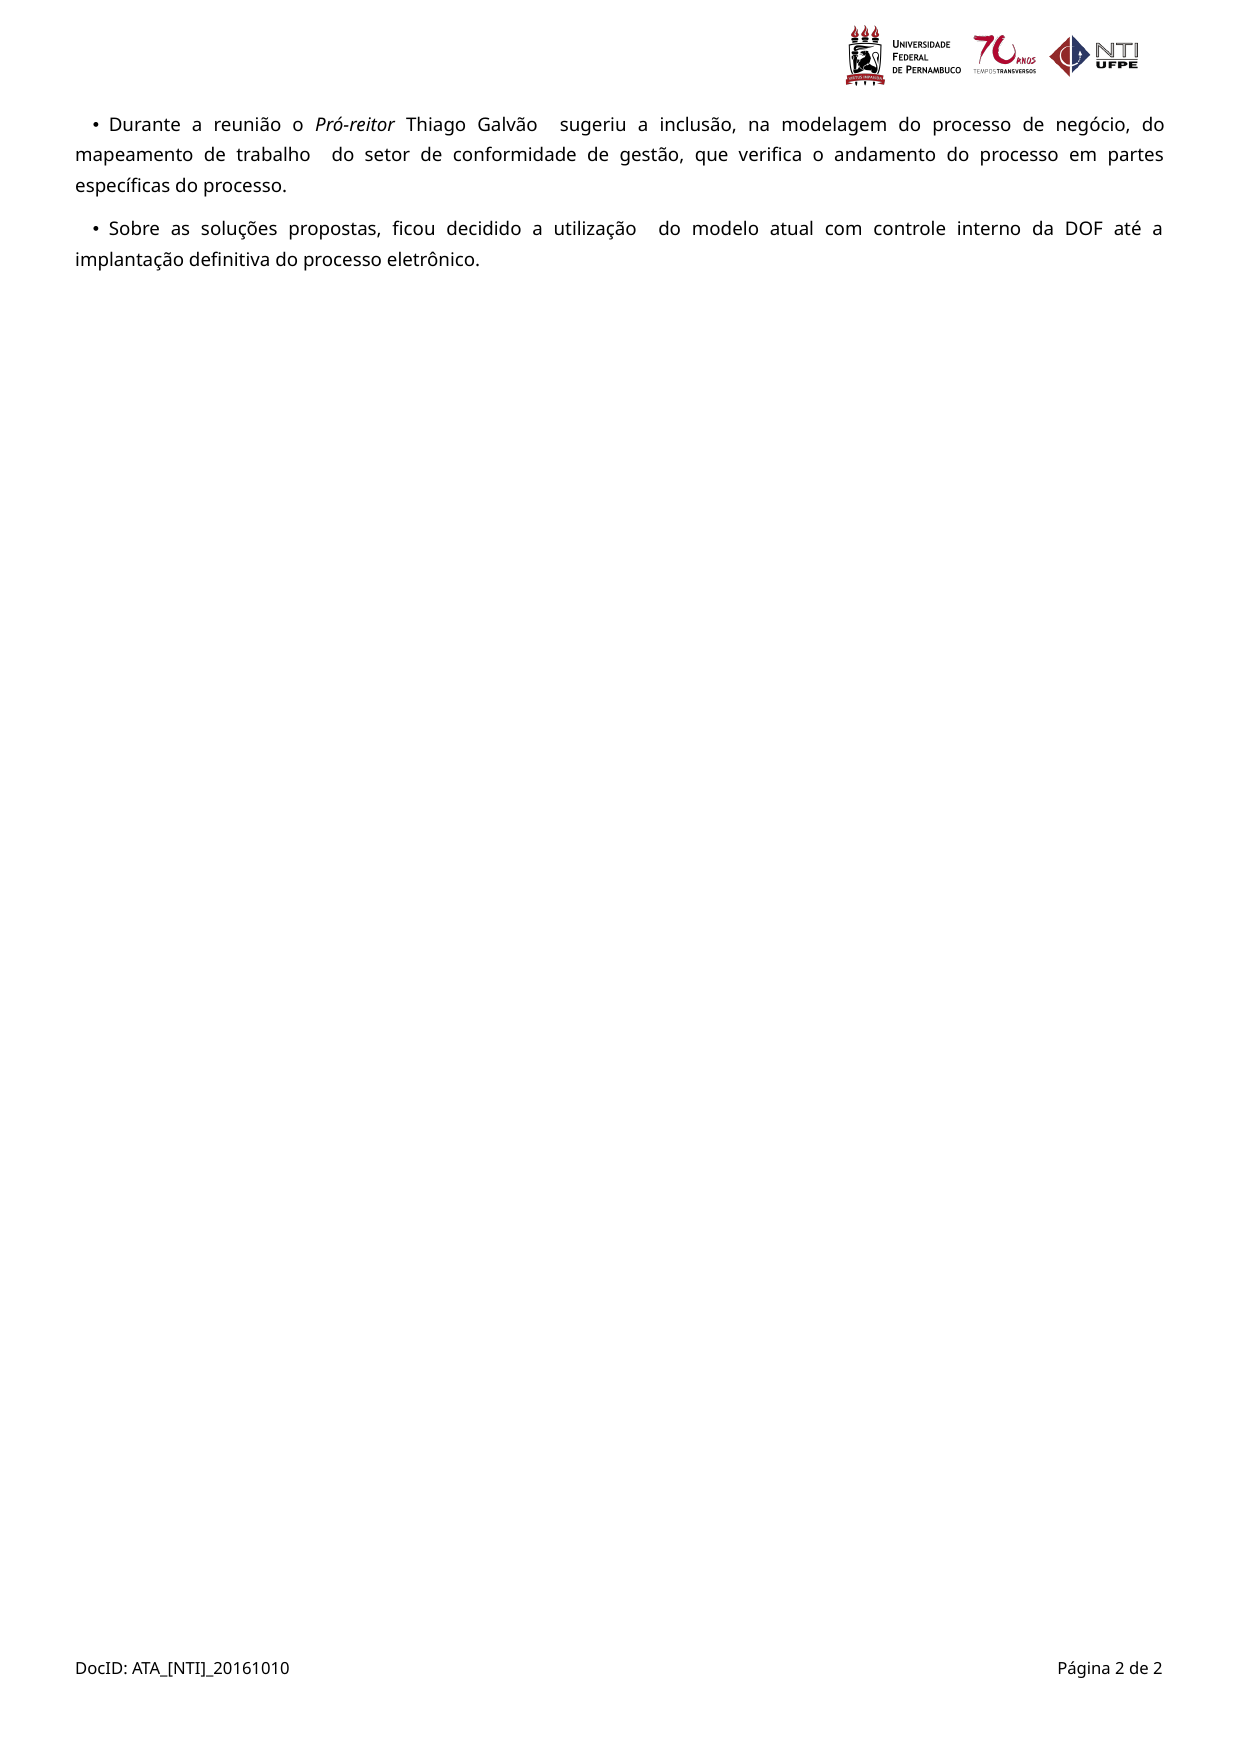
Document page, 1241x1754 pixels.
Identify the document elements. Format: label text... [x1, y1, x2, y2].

picture [845, 25, 1036, 86]
list Durante a reunião o Pró-reitor Thiago Galvão sugeriu a inclusão, na modelagem do processo de negócio, do mapeamento de trabalho do setor de conformidade de gestão, que verifica o andamento do processo em partes específicas do processo. [75, 111, 1165, 198]
picture [1042, 33, 1153, 78]
list Sobre as soluções propostas, ficou decidido a utilização do modelo atual com controle interno da DOF até a implantação definitiva do processo eletrônico. [75, 215, 1165, 271]
